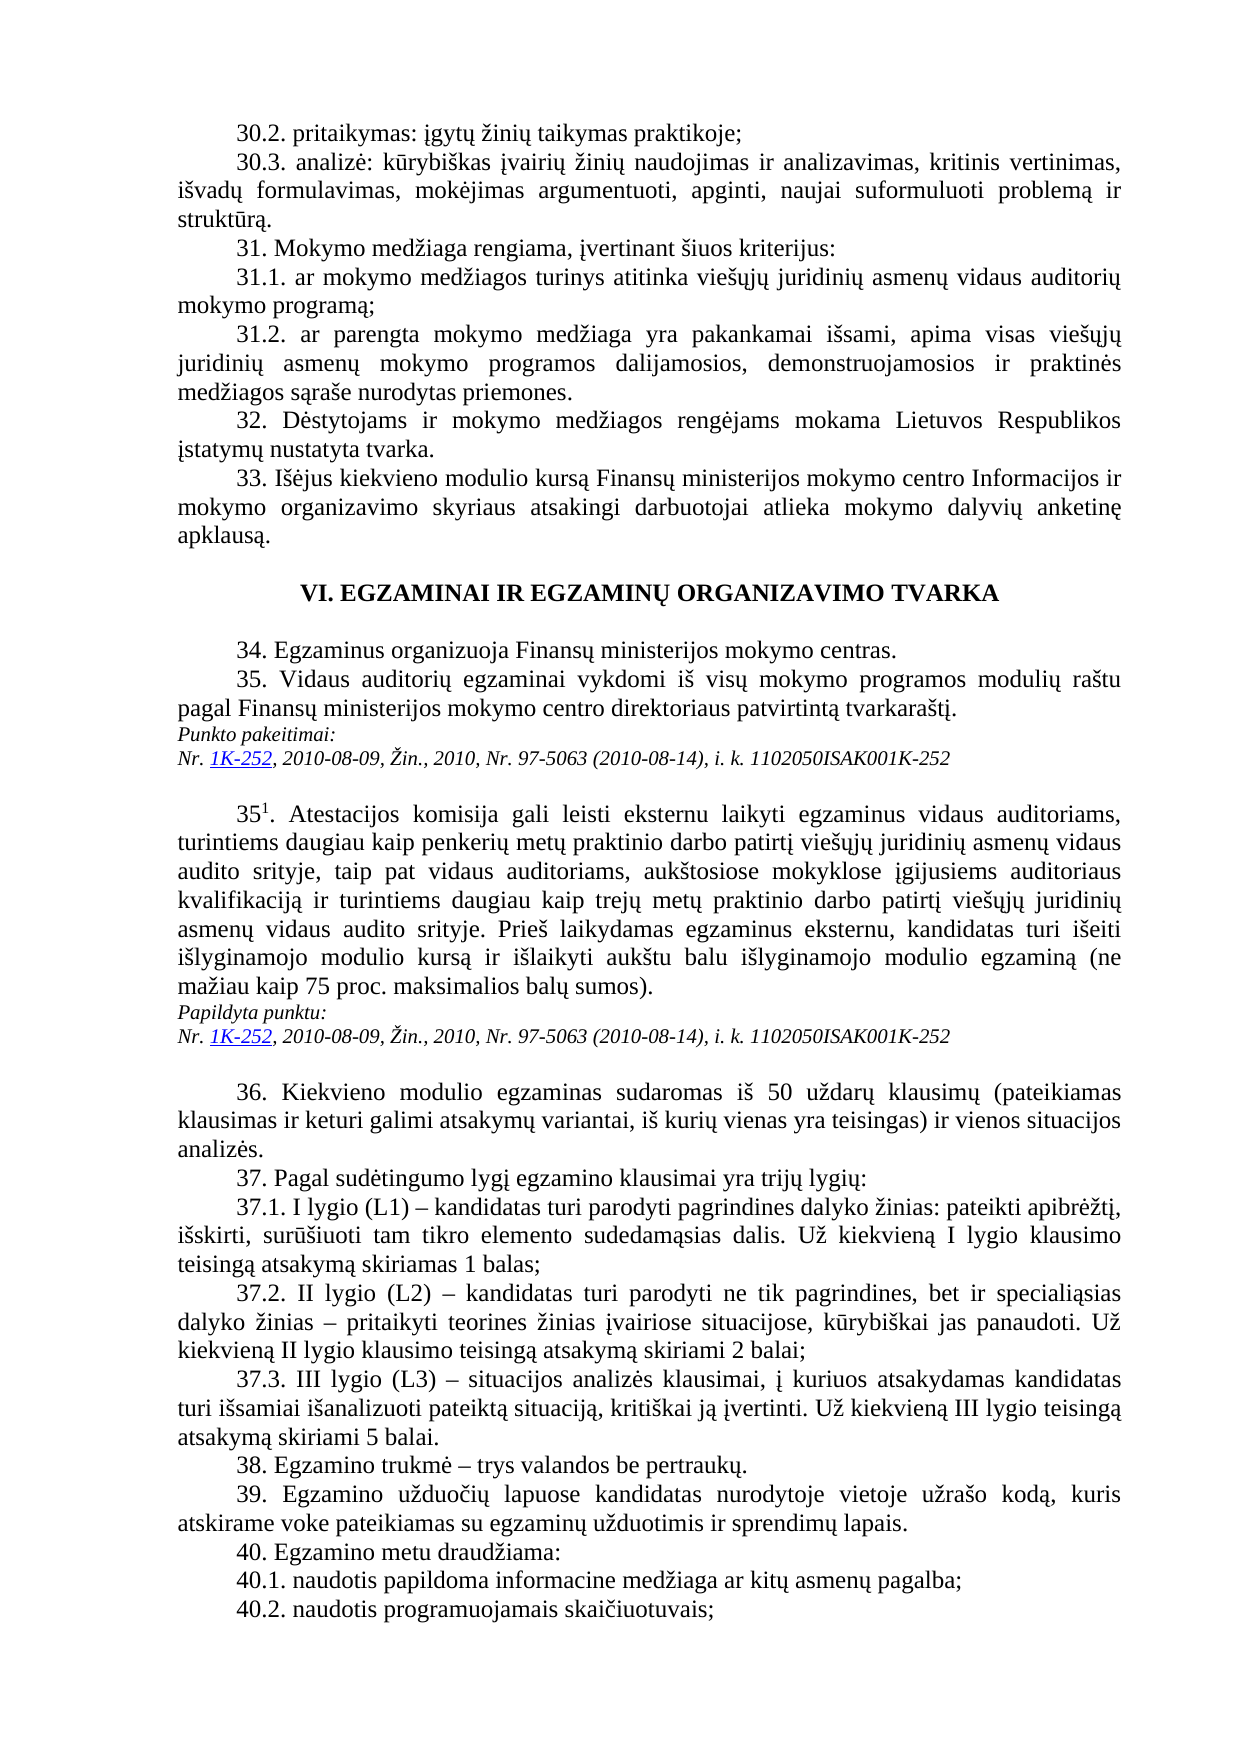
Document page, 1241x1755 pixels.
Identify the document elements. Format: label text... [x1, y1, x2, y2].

text 30.3. analizė: kūrybiškas įvairių žinių naudojimas ir analizavimas, kritinis vertinimas, išvadų formulavimas, mokėjimas argumentuoti, apginti, naujai suformuluoti problemą ir struktūrą. [177, 147, 1122, 233]
text 32. Dėstytojams ir mokymo medžiagos rengėjams mokama Lietuvos Respublikos įstatymų nustatyta tvarka. [177, 406, 1122, 463]
text 33. Išėjus kiekvieno modulio kursą Finansų ministerijos mokymo centro Informacijos ir mokymo organizavimo skyriaus atsakingi darbuotojai atlieka mokymo dalyvių anketinę apklausą. [177, 463, 1122, 549]
text 40.1. naudotis papildoma informacine medžiaga ar kitų asmenų pagalba; [177, 1566, 1122, 1594]
text Papildyta punktu: [177, 1000, 1122, 1024]
text 31.1. ar mokymo medžiagos turinys atitinka viešųjų juridinių asmenų vidaus auditorių mokymo programą; [177, 262, 1122, 319]
text VI. EGZAMINAI IR EGZAMINŲ ORGANIZAVIMO TVARKA [177, 578, 1122, 607]
text 38. Egzamino trukmė – trys valandos be pertraukų. [177, 1451, 1122, 1479]
text 37.2. II lygio (L2) – kandidatas turi parodyti ne tik pagrindines, bet ir specialiąsias dalyko žinias – pritaikyti teorines žinias įvairiose situacijose, kūrybiškai jas panaudoti. Už kiekvieną II lygio klausimo teisingą atsakymą skiriami 2 balai; [177, 1278, 1122, 1364]
text 35. Vidaus auditorių egzaminai vykdomi iš visų mokymo programos modulių raštu pagal Finansų ministerijos mokymo centro direktoriaus patvirtintą tvarkaraštį. [177, 664, 1122, 722]
text 40. Egzamino metu draudžiama: [177, 1537, 1122, 1566]
text 39. Egzamino užduočių lapuose kandidatas nurodytoje vietoje užrašo kodą, kuris atskirame voke pateikiamas su egzaminų užduotimis ir sprendimų lapais. [177, 1479, 1122, 1537]
text 31. Mokymo medžiaga rengiama, įvertinant šiuos kriterijus: [177, 233, 1122, 262]
text 40.2. naudotis programuojamais skaičiuotuvais; [177, 1594, 1122, 1623]
text Punkto pakeitimai: [177, 722, 1122, 746]
text 36. Kiekvieno modulio egzaminas sudaromas iš 50 uždarų klausimų (pateikiamas klausimas ir keturi galimi atsakymų variantai, iš kurių vienas yra teisingas) ir vienos situacijos analizės. [177, 1077, 1122, 1163]
text 37.3. III lygio (L3) – situacijos analizės klausimai, į kuriuos atsakydamas kandidatas turi išsamiai išanalizuoti pateiktą situaciją, kritiškai ją įvertinti. Už kiekvieną III lygio teisingą atsakymą skiriami 5 balai. [177, 1364, 1122, 1451]
text 351. Atestacijos komisija gali leisti eksternu laikyti egzaminus vidaus auditoriams, turintiems daugiau kaip penkerių metų praktinio darbo patirtį viešųjų juridinių asmenų vidaus audito srityje, taip pat vidaus auditoriams, aukštosiose mokyklose įgijusiems auditoriaus kvalifikaciją ir turintiems daugiau kaip trejų metų praktinio darbo patirtį viešųjų juridinių asmenų vidaus audito srityje. Prieš laikydamas egzaminus eksternu, kandidatas turi išeiti išlyginamojo modulio kursą ir išlaikyti aukštu balu išlyginamojo modulio egzaminą (ne mažiau kaip 75 proc. maksimalios balų sumos). [177, 799, 1122, 1000]
text 37. Pagal sudėtingumo lygį egzamino klausimai yra trijų lygių: [177, 1163, 1122, 1192]
text 30.2. pritaikymas: įgytų žinių taikymas praktikoje; [177, 118, 1122, 147]
text Nr. 1K-252, 2010-08-09, Žin., 2010, Nr. 97-5063 (2010-08-14), i. k. 1102050ISAK001K-252 [177, 746, 1122, 770]
text 31.2. ar parengta mokymo medžiaga yra pakankamai išsami, apima visas viešųjų juridinių asmenų mokymo programos dalijamosios, demonstruojamosios ir praktinės medžiagos sąraše nurodytas priemones. [177, 319, 1122, 406]
text Nr. 1K-252, 2010-08-09, Žin., 2010, Nr. 97-5063 (2010-08-14), i. k. 1102050ISAK001K-252 [177, 1024, 1122, 1048]
text 37.1. I lygio (L1) – kandidatas turi parodyti pagrindines dalyko žinias: pateikti apibrėžtį, išskirti, surūšiuoti tam tikro elemento sudedamąsias dalis. Už kiekvieną I lygio klausimo teisingą atsakymą skiriamas 1 balas; [177, 1192, 1122, 1278]
text 34. Egzaminus organizuoja Finansų ministerijos mokymo centras. [177, 636, 1122, 664]
